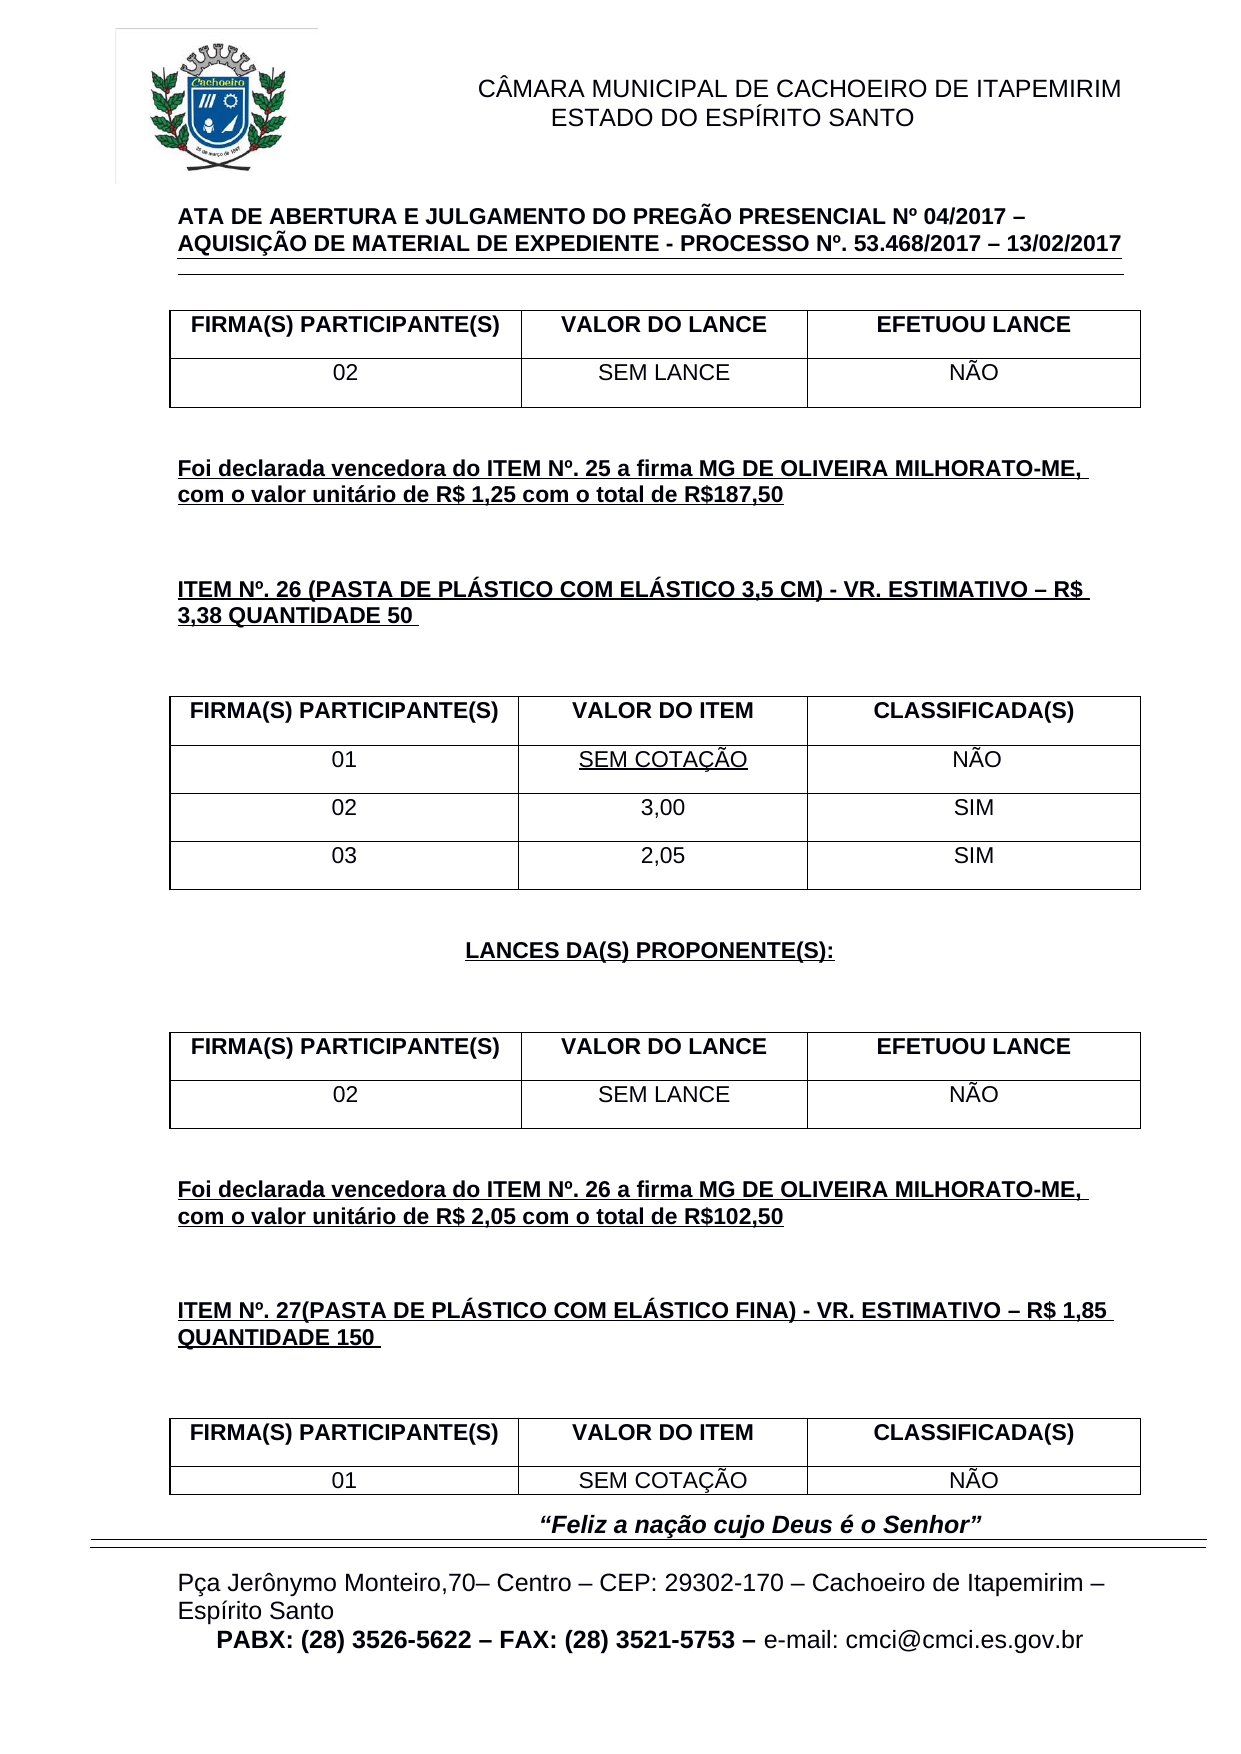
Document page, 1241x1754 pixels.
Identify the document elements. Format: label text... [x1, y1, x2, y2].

text LANCES DA(S) PROPONENTE(S): [177, 937, 1122, 964]
table_cell SIM [808, 842, 1140, 889]
table_cell 2,05 [519, 842, 807, 889]
text ITEM Nº. 27(PASTA DE PLÁSTICO COM ELÁSTICO FINA) - VR. ESTIMATIVO – R$ 1,85 QUANTIDADE 150 [177, 1297, 1122, 1350]
table_cell NÃO [808, 746, 1140, 793]
text Foi declarada vencedora do ITEM Nº. 26 a firma MG DE OLIVEIRA MILHORATO-ME, com o valor unitário de R$ 2,05 com o total de R$102,50 [177, 1176, 1122, 1229]
table_header VALOR DO ITEM [519, 697, 807, 744]
table_header FIRMA(S) PARTICIPANTE(S) [171, 1033, 521, 1080]
table_cell 03 [171, 842, 518, 889]
table_cell NÃO [808, 359, 1140, 407]
table_cell SEM LANCE [522, 1081, 807, 1128]
table_cell 3,00 [519, 794, 807, 841]
table_header CLASSIFICADA(S) [808, 1419, 1140, 1466]
table_header EFETUOU LANCE [808, 311, 1140, 358]
table_header FIRMA(S) PARTICIPANTE(S) [171, 697, 518, 744]
table_header VALOR DO LANCE [522, 311, 807, 358]
table_cell NÃO [808, 1467, 1140, 1493]
table_header VALOR DO LANCE [522, 1033, 807, 1080]
table_cell 02 [171, 359, 521, 407]
table_header CLASSIFICADA(S) [808, 697, 1140, 744]
text Foi declarada vencedora do ITEM Nº. 25 a firma MG DE OLIVEIRA MILHORATO-ME, com o valor unitário de R$ 1,25 com o total de R$187,50 [177, 455, 1122, 507]
table_cell 02 [171, 1081, 521, 1128]
table_cell 01 [171, 1467, 518, 1493]
table_header EFETUOU LANCE [808, 1033, 1140, 1080]
picture [116, 28, 321, 186]
table_cell NÃO [808, 1081, 1140, 1128]
table_cell SIM [808, 794, 1140, 841]
table_header FIRMA(S) PARTICIPANTE(S) [171, 1419, 518, 1466]
table_header FIRMA(S) PARTICIPANTE(S) [171, 311, 521, 358]
table_cell 01 [171, 746, 518, 793]
table_cell 02 [171, 794, 518, 841]
table_header VALOR DO ITEM [519, 1419, 807, 1466]
table_cell SEM COTAÇÃO [519, 746, 807, 793]
text ITEM Nº. 26 (PASTA DE PLÁSTICO COM ELÁSTICO 3,5 CM) - VR. ESTIMATIVO – R$ 3,38 QUANTIDADE 50 [177, 576, 1122, 628]
table_cell SEM COTAÇÃO [519, 1467, 807, 1493]
table_cell SEM LANCE [522, 359, 807, 407]
